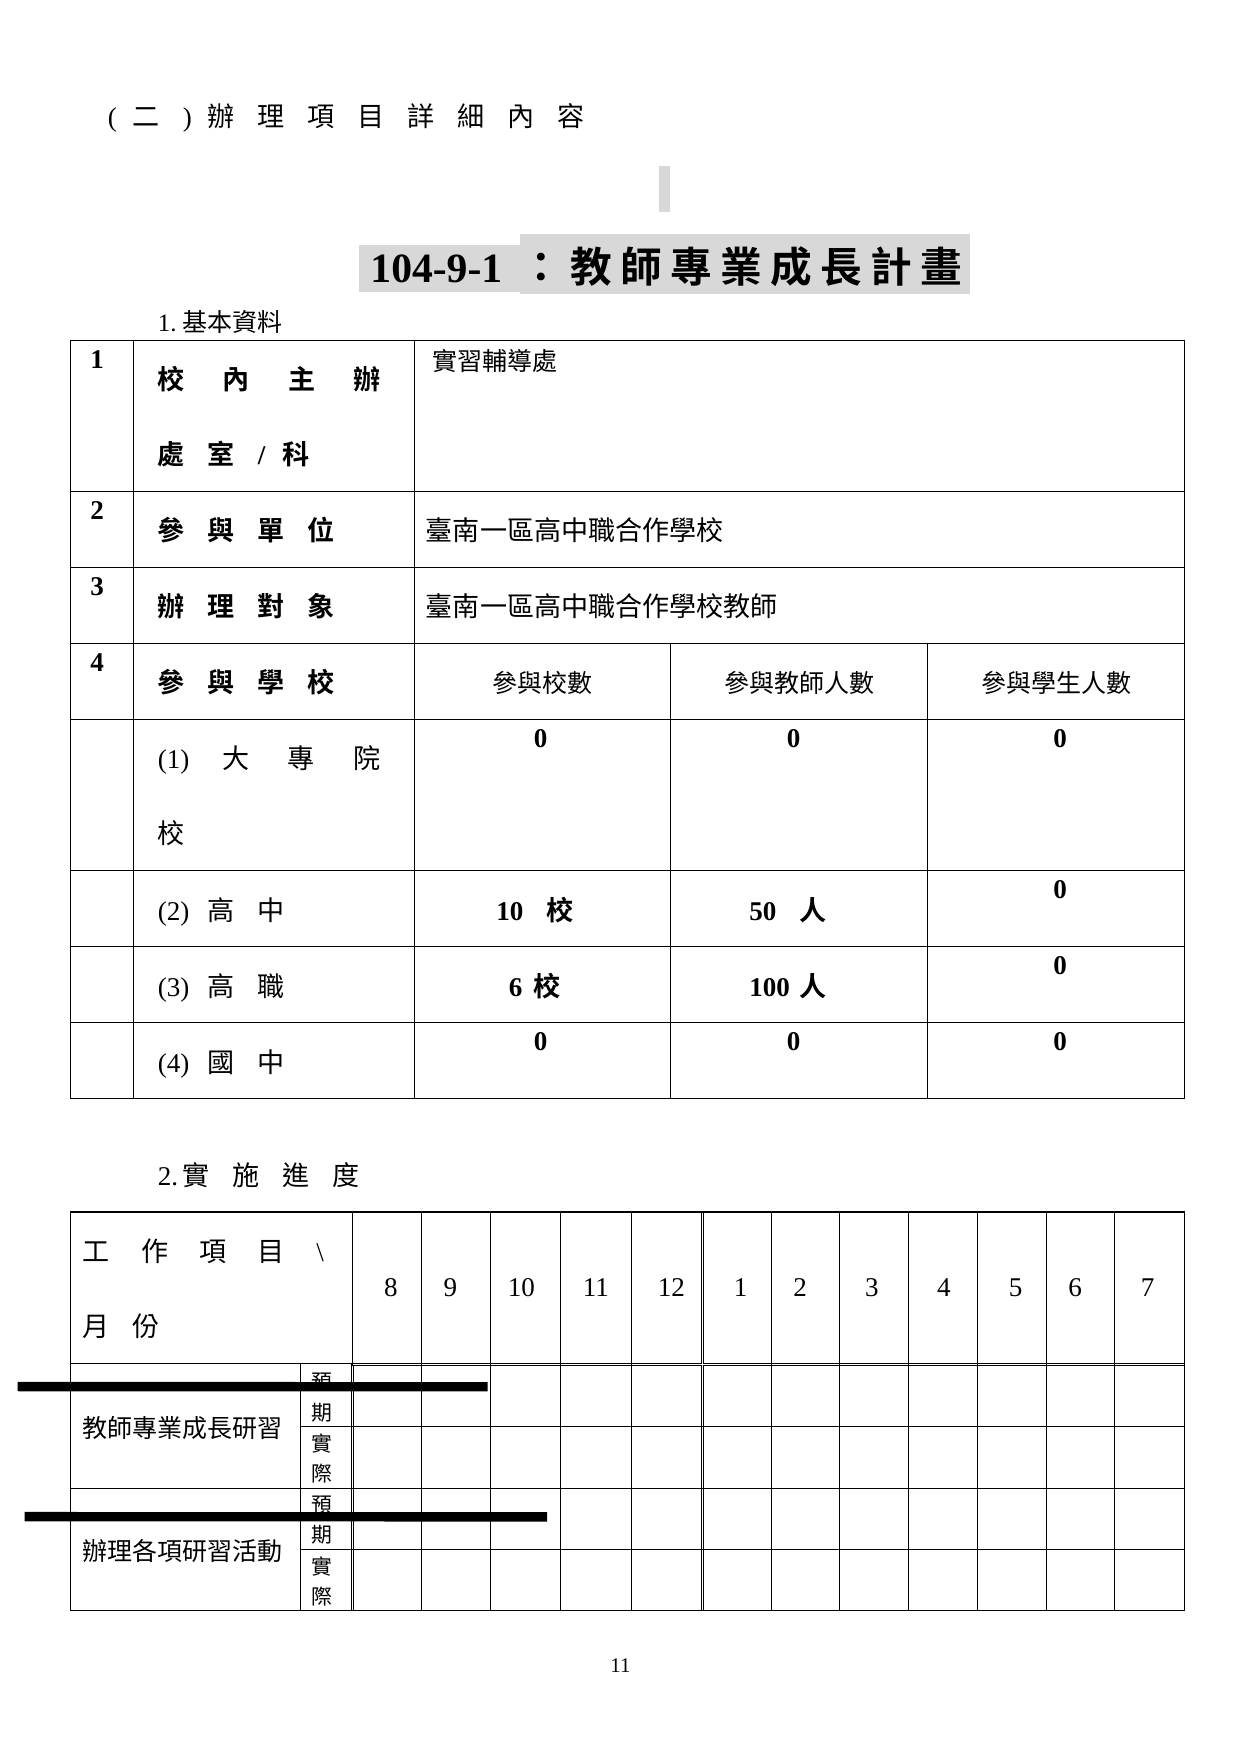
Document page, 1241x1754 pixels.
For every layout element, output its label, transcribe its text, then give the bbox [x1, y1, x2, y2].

table_cell [632, 1366, 701, 1426]
table_cell 參與教師人數 [671, 644, 927, 719]
table_header 工作項目\月份 [71, 1213, 352, 1362]
table_cell [354, 1427, 421, 1487]
table_cell [422, 1489, 490, 1512]
table_cell 0 [928, 947, 1184, 1022]
table_cell 2 [71, 492, 133, 567]
table_cell [71, 947, 133, 1022]
text (二)辦理項目詳細內容 [98, 77, 1158, 152]
table_header 11 [561, 1213, 631, 1362]
table_cell [71, 1489, 300, 1512]
table_cell [1115, 1366, 1184, 1426]
text 2.實施進度 [158, 1136, 1158, 1211]
table_cell 0 [928, 720, 1184, 870]
table_cell [772, 1550, 839, 1610]
table_cell [978, 1366, 1046, 1426]
table_cell [1047, 1427, 1114, 1487]
table_cell [422, 1366, 490, 1426]
table_cell 參與單位 [134, 492, 414, 567]
table_cell [491, 1427, 560, 1487]
table_header 1 [704, 1213, 771, 1362]
table_cell 0 [928, 871, 1184, 946]
table_cell 預 [301, 1489, 351, 1512]
table_cell [354, 1550, 421, 1610]
table_header 9 [422, 1213, 490, 1362]
table_cell [772, 1489, 839, 1549]
table_cell [1047, 1550, 1114, 1610]
table_cell [632, 1550, 701, 1610]
table_cell 參與學校 [134, 644, 414, 719]
table_header 實習輔導處 [415, 341, 1184, 491]
table_header 1 [71, 341, 133, 491]
table_cell [1115, 1489, 1184, 1549]
table_cell 0 [671, 1023, 927, 1098]
table_cell [704, 1366, 771, 1426]
table_cell 參與學生人數 [928, 644, 1184, 719]
text 1.基本資料 [158, 302, 1158, 339]
table_cell [704, 1489, 771, 1549]
table_header 5 [978, 1213, 1046, 1362]
table_cell [422, 1522, 490, 1549]
table_cell 臺南一區高中職合作學校 [415, 492, 1184, 567]
table_cell [491, 1489, 560, 1549]
table_cell 3 [71, 568, 133, 643]
table_cell 臺南一區高中職合作學校教師 [415, 568, 1184, 643]
table_cell [909, 1550, 977, 1610]
table_cell 預期 [301, 1392, 351, 1426]
table_cell [772, 1366, 839, 1426]
table_cell [354, 1366, 421, 1382]
table_cell 辦理各項研習活動 [71, 1522, 300, 1610]
table_cell [1115, 1427, 1184, 1487]
table_cell [978, 1489, 1046, 1549]
table_cell [978, 1427, 1046, 1487]
table_cell 10校 [415, 871, 670, 946]
table_cell 0 [671, 720, 927, 870]
table_cell [840, 1366, 908, 1426]
table_cell [354, 1392, 421, 1426]
table_cell [71, 720, 133, 870]
table_cell 期 [301, 1522, 351, 1549]
table_cell (2)高中 [134, 871, 414, 946]
table_cell [840, 1489, 908, 1549]
table_cell [1047, 1489, 1114, 1549]
table_cell 100人 [671, 947, 927, 1022]
table_header 4 [909, 1213, 977, 1362]
table_header 8 [353, 1213, 421, 1362]
table_header 6 [1047, 1213, 1114, 1362]
table_cell [561, 1489, 631, 1549]
table_cell [704, 1427, 771, 1487]
table_cell [632, 1489, 701, 1549]
table_cell 教師專業成長研習 [71, 1392, 300, 1487]
table_cell [422, 1427, 490, 1487]
table_cell [840, 1427, 908, 1487]
table_cell [71, 1364, 300, 1382]
table_header 校內主辦處室/科 [134, 341, 414, 491]
table_cell 50人 [671, 871, 927, 946]
table_cell [909, 1366, 977, 1426]
table_cell [1115, 1550, 1184, 1610]
table_cell (3)高職 [134, 947, 414, 1022]
table_cell [978, 1550, 1046, 1610]
table_cell [909, 1427, 977, 1487]
table_cell [71, 871, 133, 946]
table_cell 辦理對象 [134, 568, 414, 643]
table_cell [840, 1550, 908, 1610]
table_header 2 [772, 1213, 839, 1362]
table_cell 0 [415, 1023, 670, 1098]
table_cell [561, 1427, 631, 1487]
table_cell 0 [415, 720, 670, 870]
table_header 12 [632, 1213, 701, 1362]
table_header 10 [491, 1213, 560, 1362]
text 104-9-1：教師專業成長計畫 [171, 227, 1158, 302]
table_cell 參與校數 [415, 644, 670, 719]
table_cell [909, 1489, 977, 1549]
table_cell 預期 [301, 1364, 351, 1382]
table_cell [491, 1366, 560, 1426]
table_cell [772, 1427, 839, 1487]
table_cell [704, 1550, 771, 1610]
table_cell [354, 1489, 421, 1512]
table_cell [422, 1550, 490, 1610]
table_cell 0 [928, 1023, 1184, 1098]
table_cell [354, 1522, 421, 1549]
table_cell [561, 1550, 631, 1610]
table_cell (4)國中 [134, 1023, 414, 1098]
table_cell 實際 [301, 1550, 351, 1610]
table_cell 4 [71, 644, 133, 719]
table_cell (1)大專院校 [134, 720, 414, 870]
table_cell 實際 [301, 1427, 351, 1487]
table_cell [1047, 1366, 1114, 1426]
table_header 3 [840, 1213, 908, 1362]
table_cell [71, 1023, 133, 1098]
table_cell [491, 1550, 560, 1610]
table_cell [561, 1366, 631, 1426]
table_header 7 [1115, 1213, 1184, 1362]
table_cell 6校 [415, 947, 670, 1022]
table_cell [632, 1427, 701, 1487]
